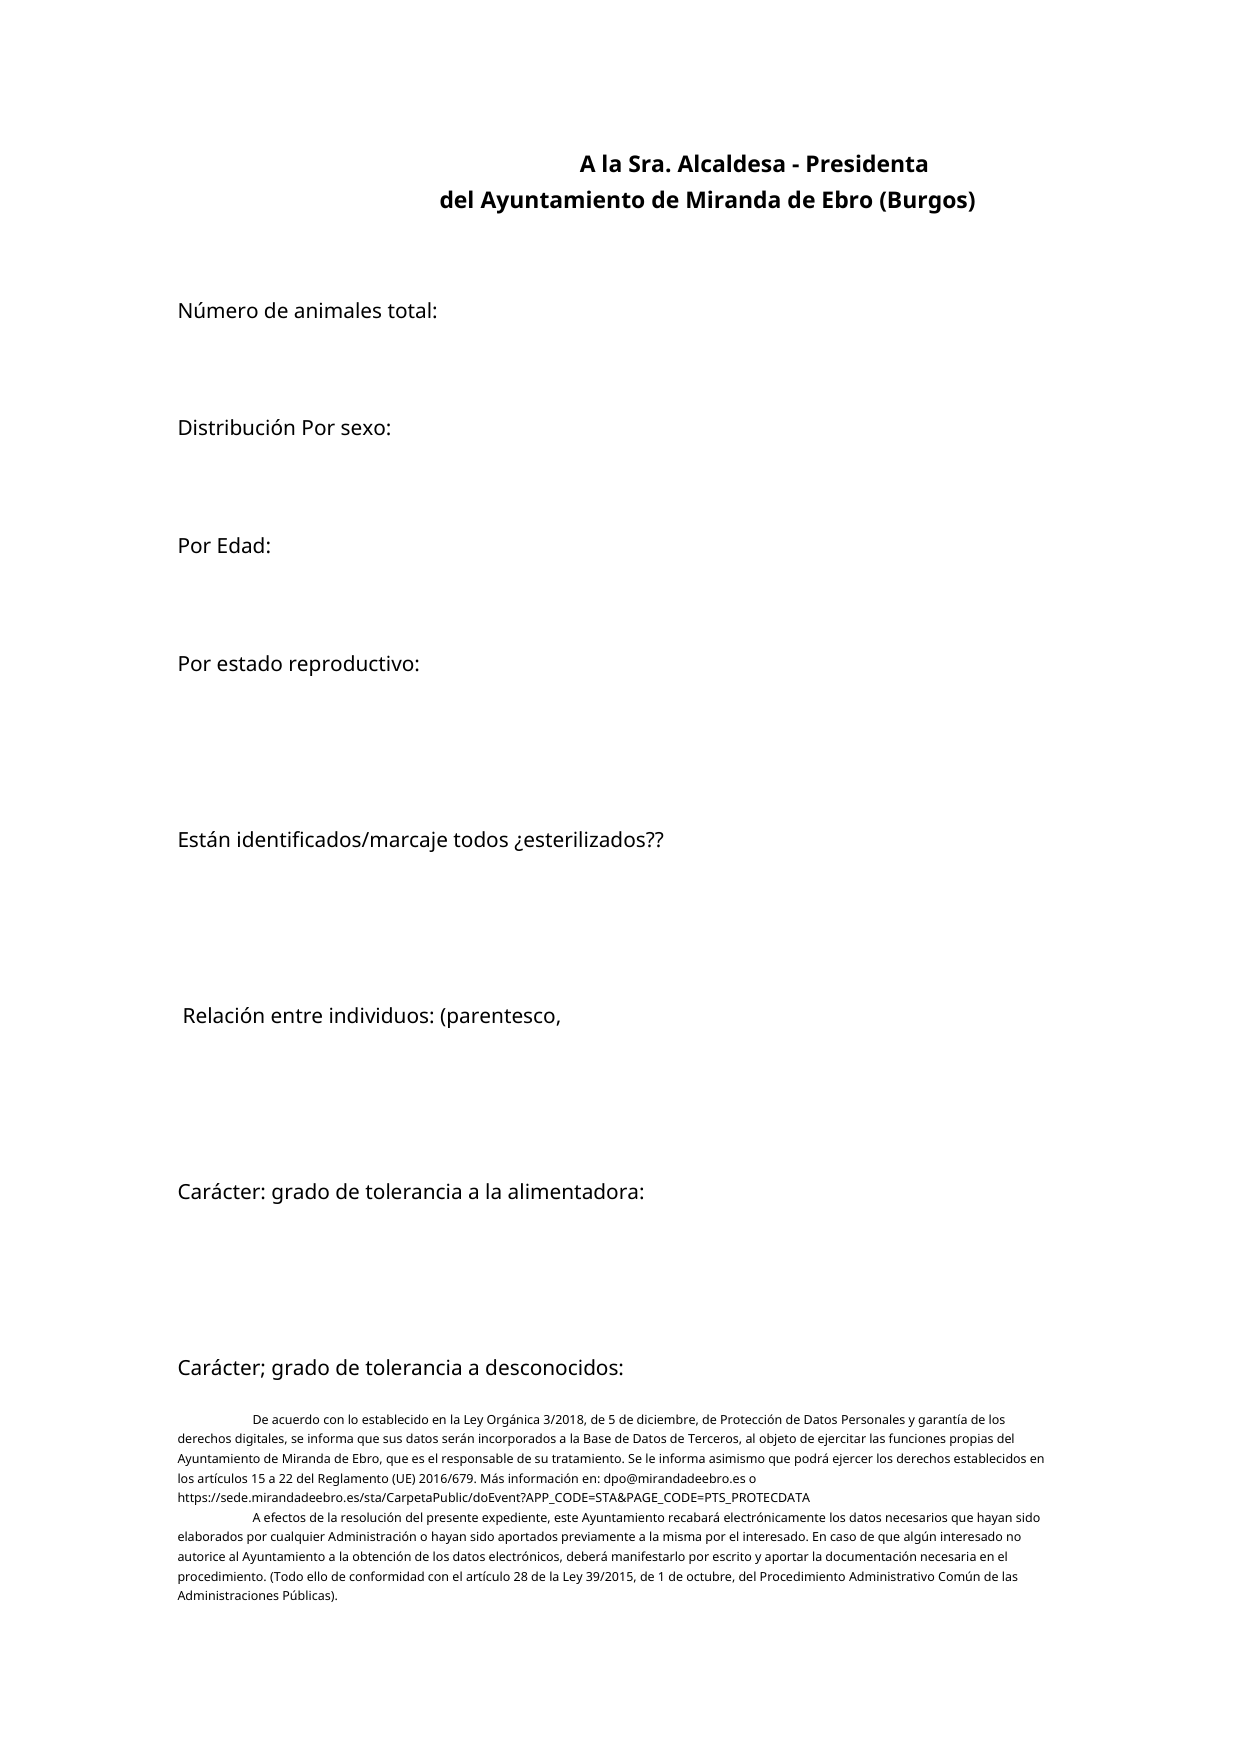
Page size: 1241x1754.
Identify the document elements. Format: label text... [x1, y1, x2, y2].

subtitle Por Edad: [177, 531, 1063, 559]
subtitle Por estado reproductivo: [177, 649, 1063, 677]
subtitle Carácter; grado de tolerancia a desconocidos: [177, 1353, 1063, 1382]
subtitle Número de animales total: [177, 296, 1063, 324]
subtitle Relación entre individuos: (parentesco, [177, 1001, 1063, 1029]
subtitle Distribución Por sexo: [177, 413, 1063, 442]
subtitle Están identificados/marcaje todos ¿esterilizados?? [177, 825, 1063, 853]
subtitle Carácter: grado de tolerancia a la alimentadora: [177, 1177, 1063, 1206]
